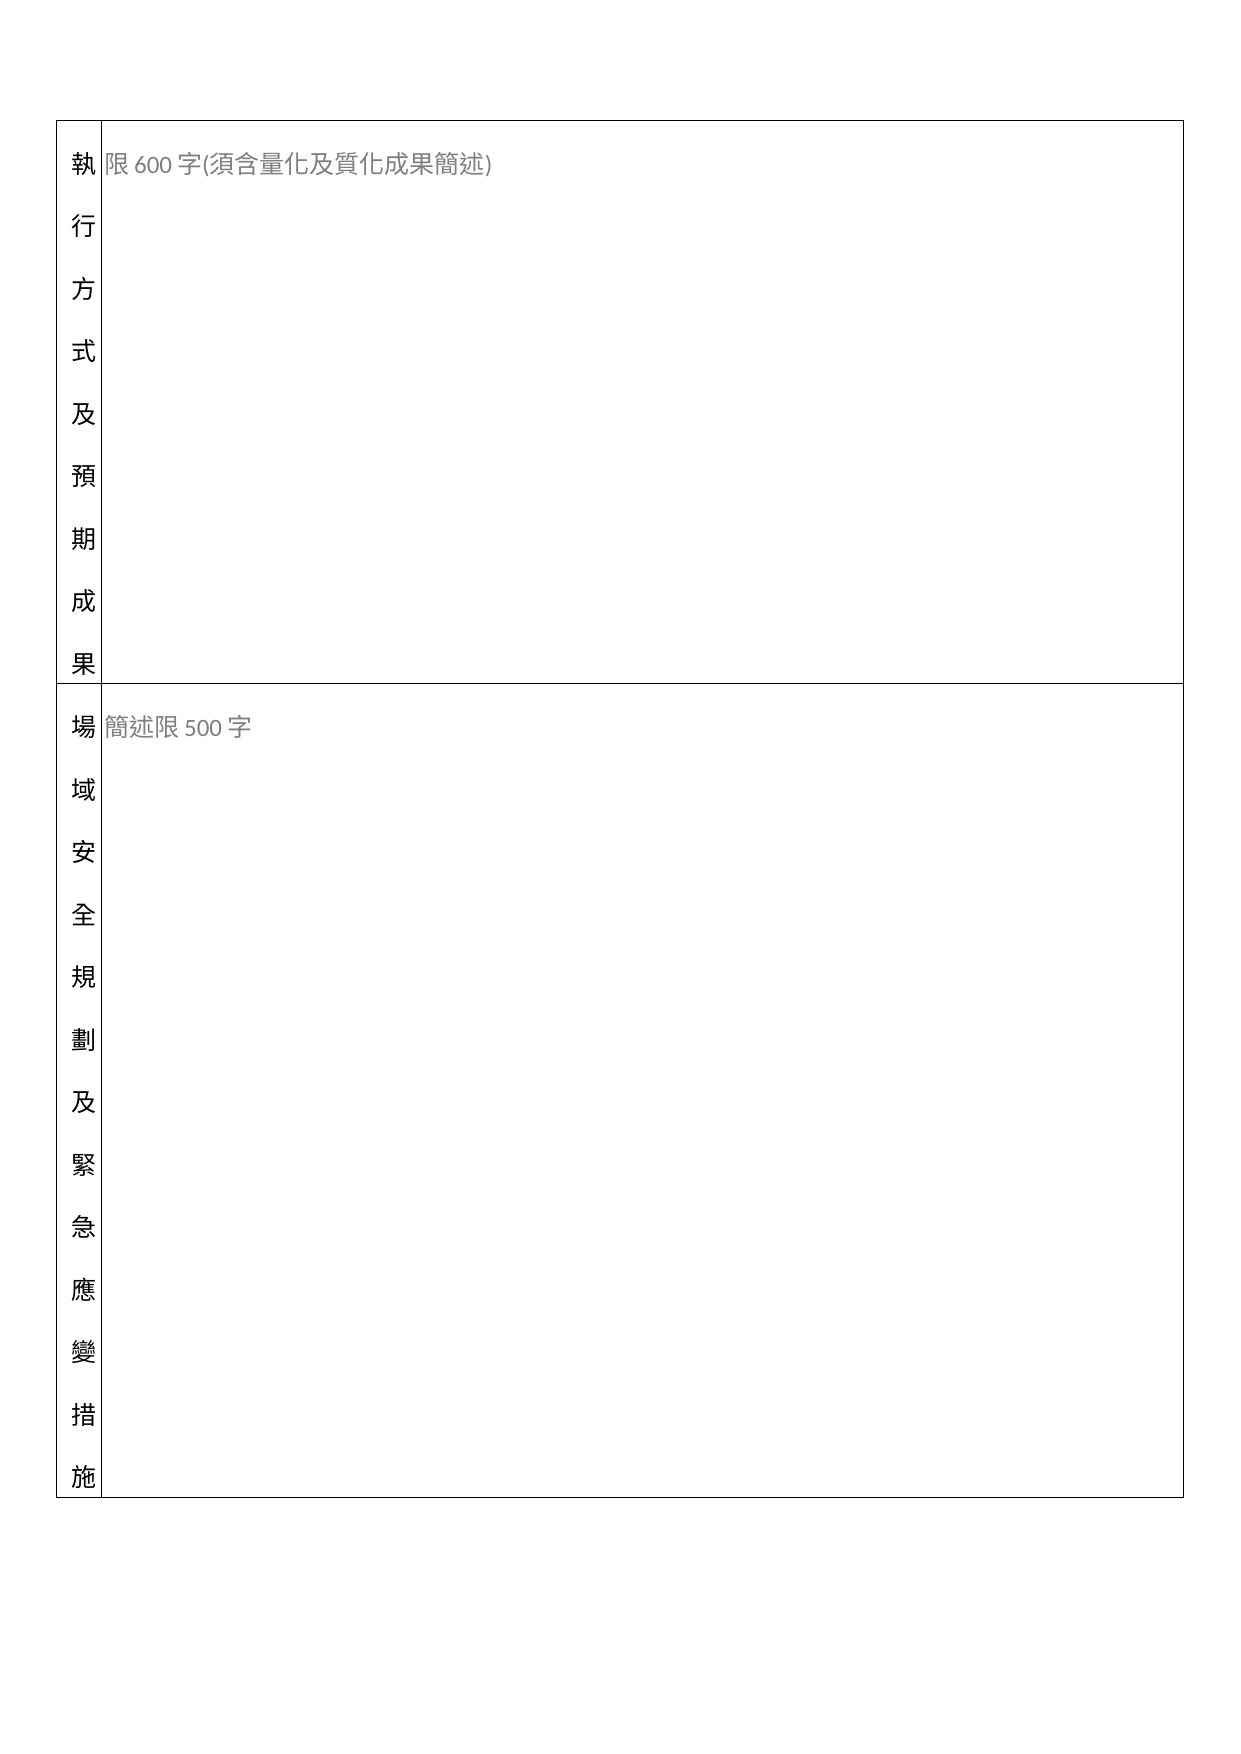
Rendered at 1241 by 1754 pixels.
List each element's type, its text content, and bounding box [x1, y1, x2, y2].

table_cell 限600字(須含量化及質化成果簡述) [102, 121, 1183, 683]
table_cell 簡述限500字 [102, 684, 1183, 1497]
table_cell 執行方式及預期成果 [57, 121, 101, 683]
table_cell 場域安全規劃及緊急應變措施 [57, 684, 101, 1497]
